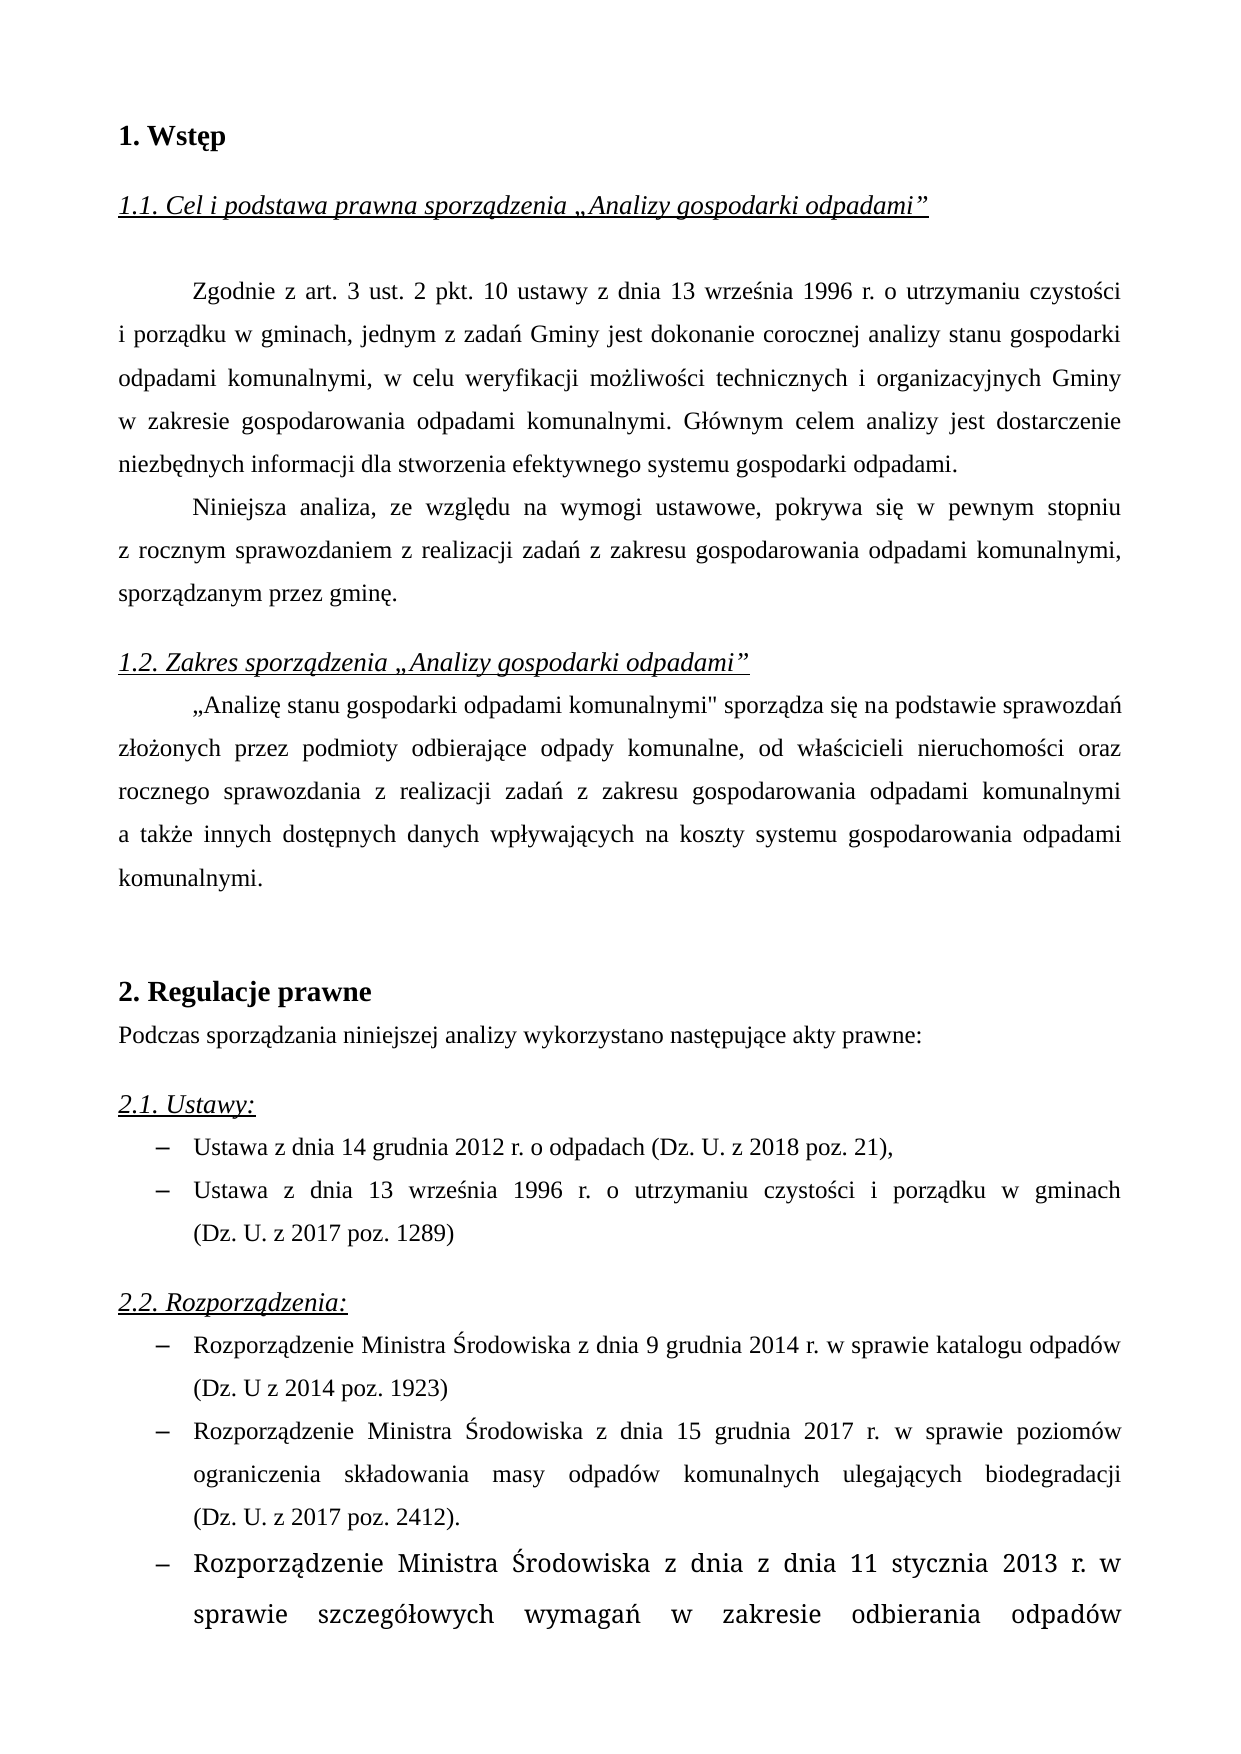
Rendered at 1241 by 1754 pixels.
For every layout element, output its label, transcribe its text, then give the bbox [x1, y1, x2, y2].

list Ustawa z dnia 14 grudnia 2012 r. o odpadach (Dz. U. z 2018 poz. 21), [156, 1132, 1122, 1160]
subtitle 2. Regulacje prawne [118, 974, 1122, 1007]
text Niniejsza analiza, ze względu na wymogi ustawowe, pokrywa się w pewnym stopniu z rocznym sprawozdaniem z realizacji zadań z zakresu gospodarowania odpadami komunalnymi, sporządzanym przez gminę. [118, 492, 1122, 607]
text „Analizę stanu gospodarki odpadami komunalnymi" sporządza się na podstawie sprawozdań złożonych przez podmioty odbierające odpady komunalne, od właścicieli nieruchomości oraz rocznego sprawozdania z realizacji zadań z zakresu gospodarowania odpadami komunalnymi a także innych dostępnych danych wpływających na koszty systemu gospodarowania odpadami komunalnymi. [118, 690, 1122, 891]
subtitle 1.1. Cel i podstawa prawna sporządzenia „Analizy gospodarki odpadami” [118, 189, 1122, 220]
text Zgodnie z art. 3 ust. 2 pkt. 10 ustawy z dnia 13 września 1996 r. o utrzymaniu czystości i porządku w gminach, jednym z zadań Gminy jest dokonanie corocznej analizy stanu gospodarki odpadami komunalnymi, w celu weryfikacji możliwości technicznych i organizacyjnych Gminy w zakresie gospodarowania odpadami komunalnymi. Głównym celem analizy jest dostarczenie niezbędnych informacji dla stworzenia efektywnego systemu gospodarki odpadami. [118, 276, 1122, 478]
list Rozporządzenie Ministra Środowiska z dnia 15 grudnia 2017 r. w sprawie poziomów ograniczenia składowania masy odpadów komunalnych ulegających biodegradacji (Dz. U. z 2017 poz. 2412). [156, 1416, 1122, 1531]
subtitle 2.2. Rozporządzenia: [118, 1286, 1122, 1317]
list Ustawa z dnia 13 września 1996 r. o utrzymaniu czystości i porządku w gminach (Dz. U. z 2017 poz. 1289) [156, 1175, 1122, 1247]
subtitle 1.2. Zakres sporządzenia „Analizy gospodarki odpadami” [118, 646, 1122, 678]
subtitle 1. Wstęp [118, 118, 1122, 152]
subtitle 2.1. Ustawy: [118, 1088, 1122, 1119]
text Podczas sporządzania niniejszej analizy wykorzystano następujące akty prawne: [118, 1020, 1122, 1049]
list Rozporządzenie Ministra Środowiska z dnia 9 grudnia 2014 r. w sprawie katalogu odpadów (Dz. U z 2014 poz. 1923) [156, 1330, 1122, 1402]
list Rozporządzenie Ministra Środowiska z dnia z dnia 11 stycznia 2013 r. w sprawie szczegółowych wymagań w zakresie odbierania odpadów [156, 1545, 1122, 1630]
